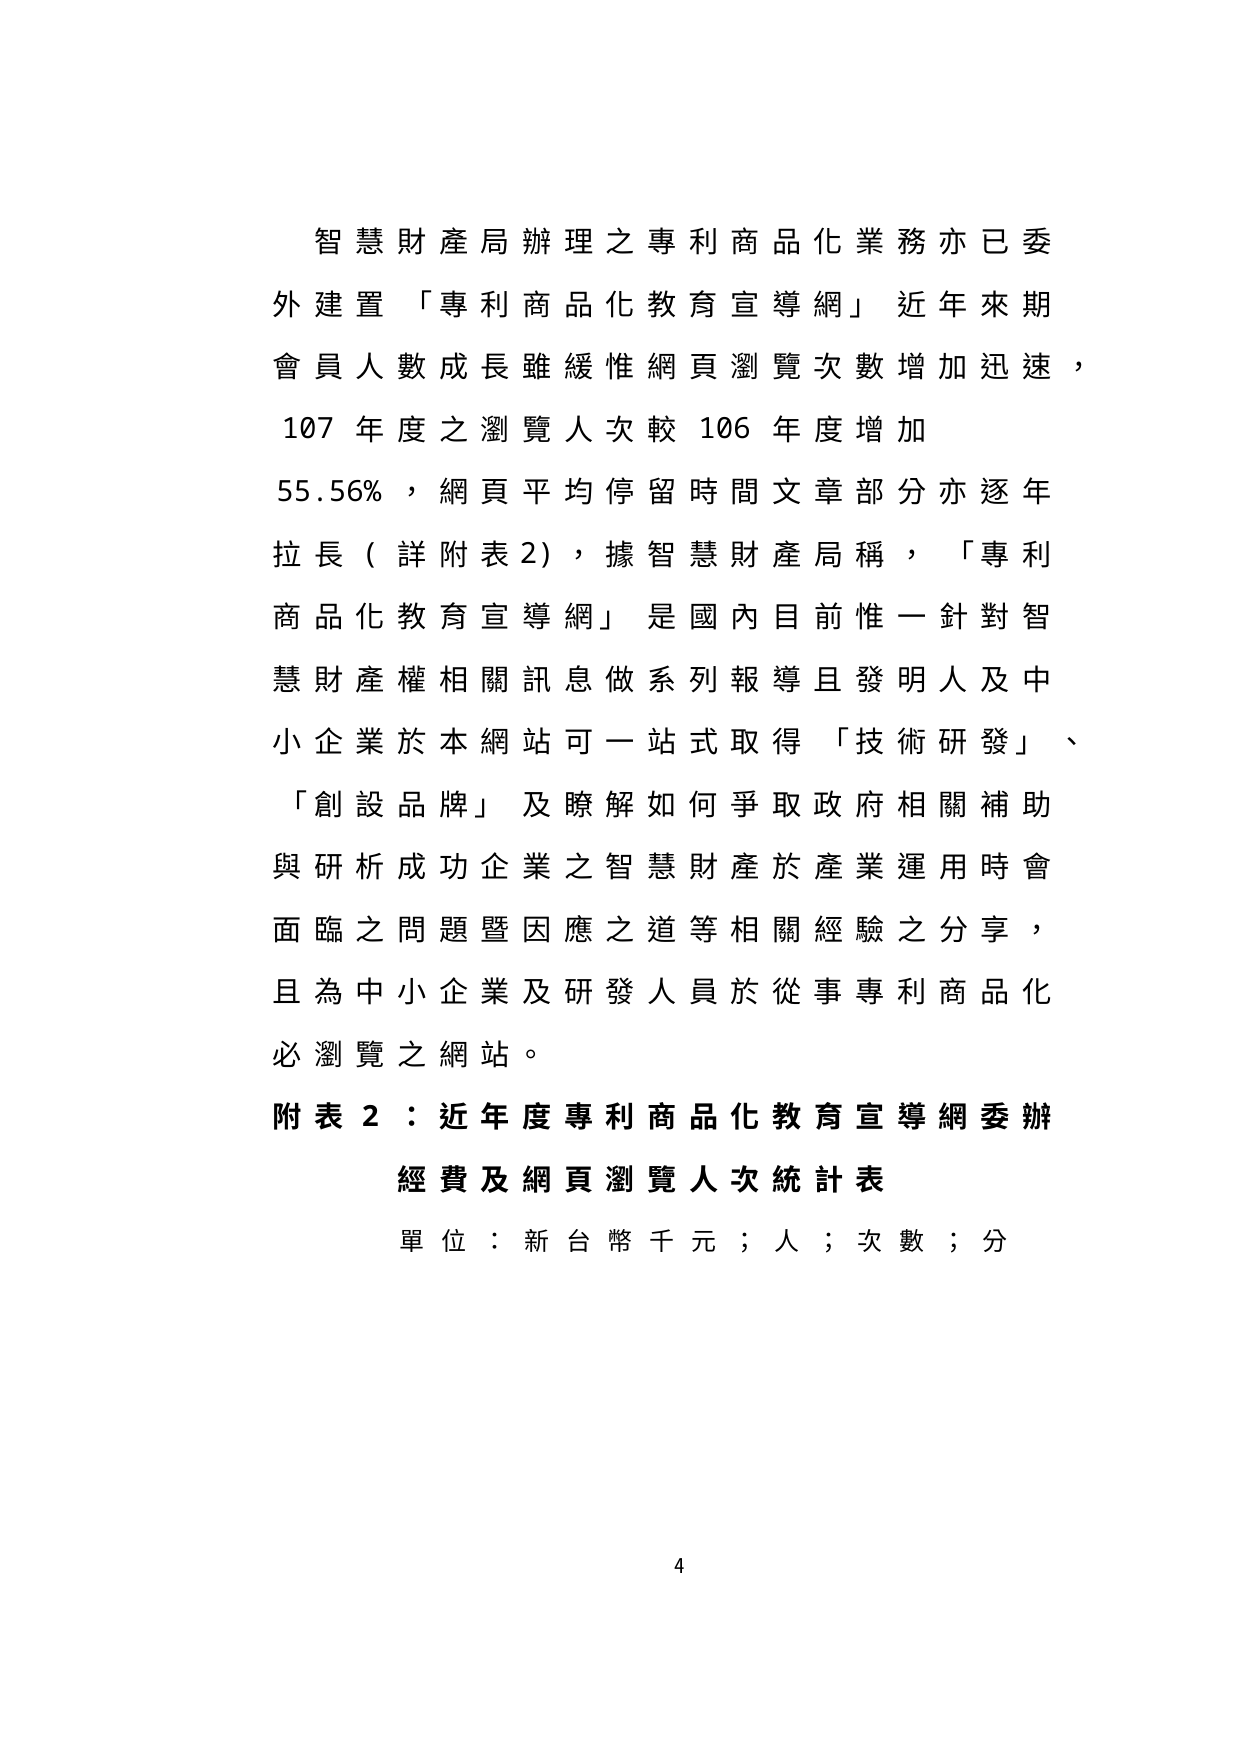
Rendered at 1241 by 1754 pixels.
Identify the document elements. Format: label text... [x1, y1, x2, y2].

text 智慧財產局辦理之專利商品化業務亦已委外建置「專利商品化教育宣導網」近年來期會員人數成長雖緩惟網頁瀏覽次數增加迅速，107年度之瀏覽人次較106年度增加55.56%，網頁平均停留時間文章部分亦逐年拉長(詳附表2)，據智慧財產局稱，「專利商品化教育宣導網」是國內目前惟一針對智慧財產權相關訊息做系列報導且發明人及中小企業於本網站可一站式取得「技術研發」、「創設品牌」及瞭解如何爭取政府相關補助與研析成功企業之智慧財產於產業運用時會面臨之問題暨因應之道等相關經驗之分享，且為中小企業及研發人員於從事專利商品化必瀏覽之網站。 [242, 198, 1058, 1073]
text 附表2：近年度專利商品化教育宣導網委辦經費及網頁瀏覽人次統計表 單位：新台幣千元；人；次數；分 [241, 1073, 1058, 1261]
